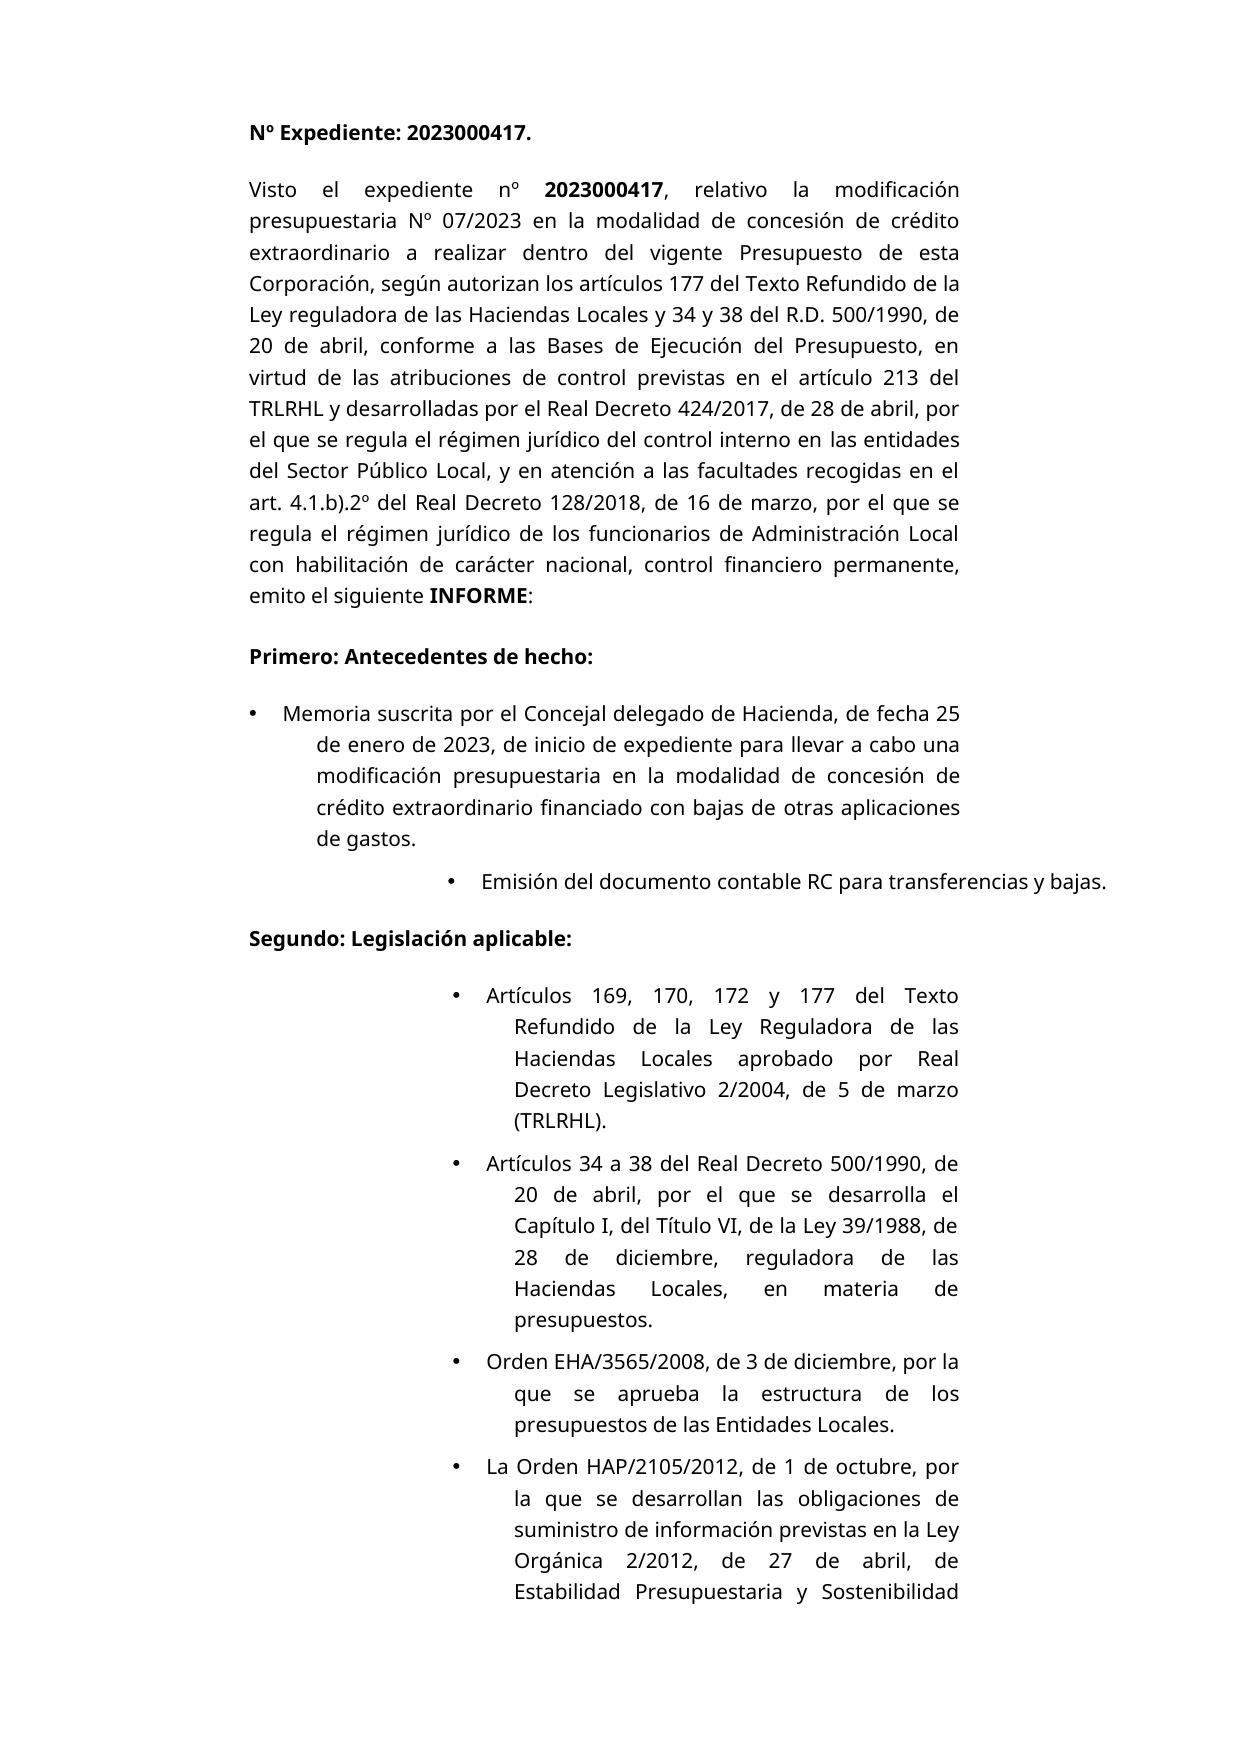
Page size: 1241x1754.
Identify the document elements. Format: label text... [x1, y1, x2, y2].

text Nº Expediente: 2023000417. [249, 118, 1122, 147]
list Artículos 34 a 38 del Real Decreto 500/1990, de 20 de abril, por el que se desarrolla el Capítulo I, del Título VI, de la Ley 39/1988, de 28 de diciembre, reguladora de las Haciendas Locales, en materia de presupuestos. [452, 1149, 959, 1333]
list Emisión del documento contable RC para transferencias y bajas. [447, 867, 1122, 895]
list Memoria suscrita por el Concejal delegado de Hacienda, de fecha 25 de enero de 2023, de inicio de expediente para llevar a cabo una modificación presupuestaria en la modalidad de concesión de crédito extraordinario financiado con bajas de otras aplicaciones de gastos. [249, 699, 961, 853]
text Visto el expediente nº 2023000417, relativo la modificación presupuestaria Nº 07/2023 en la modalidad de concesión de crédito extraordinario a realizar dentro del vigente Presupuesto de esta Corporación, según autorizan los artículos 177 del Texto Refundido de la Ley reguladora de las Haciendas Locales y 34 y 38 del R.D. 500/1990, de 20 de abril, conforme a las Bases de Ejecución del Presupuesto, en virtud de las atribuciones de control previstas en el artículo 213 del TRLRHL y desarrolladas por el Real Decreto 424/2017, de 28 de abril, por el que se regula el régimen jurídico del control interno en las entidades del Sector Público Local, y en atención a las facultades recogidas en el art. 4.1.b).2º del Real Decreto 128/2018, de 16 de marzo, por el que se regula el régimen jurídico de los funcionarios de Administración Local con habilitación de carácter nacional, control financiero permanente, emito el siguiente INFORME: [249, 175, 960, 610]
list Artículos 169, 170, 172 y 177 del Texto Refundido de la Ley Reguladora de las Haciendas Locales aprobado por Real Decreto Legislativo 2/2004, de 5 de marzo (TRLRHL). [452, 981, 959, 1135]
list La Orden HAP/2105/2012, de 1 de octubre, por la que se desarrollan las obligaciones de suministro de información previstas en la Ley Orgánica 2/2012, de 27 de abril, de Estabilidad Presupuestaria y Sostenibilidad [452, 1452, 959, 1606]
text Primero: Antecedentes de hecho: [249, 642, 1122, 670]
list Orden EHA/3565/2008, de 3 de diciembre, por la que se aprueba la estructura de los presupuestos de las Entidades Locales. [452, 1347, 959, 1438]
text Segundo: Legislación aplicable: [249, 924, 1122, 952]
